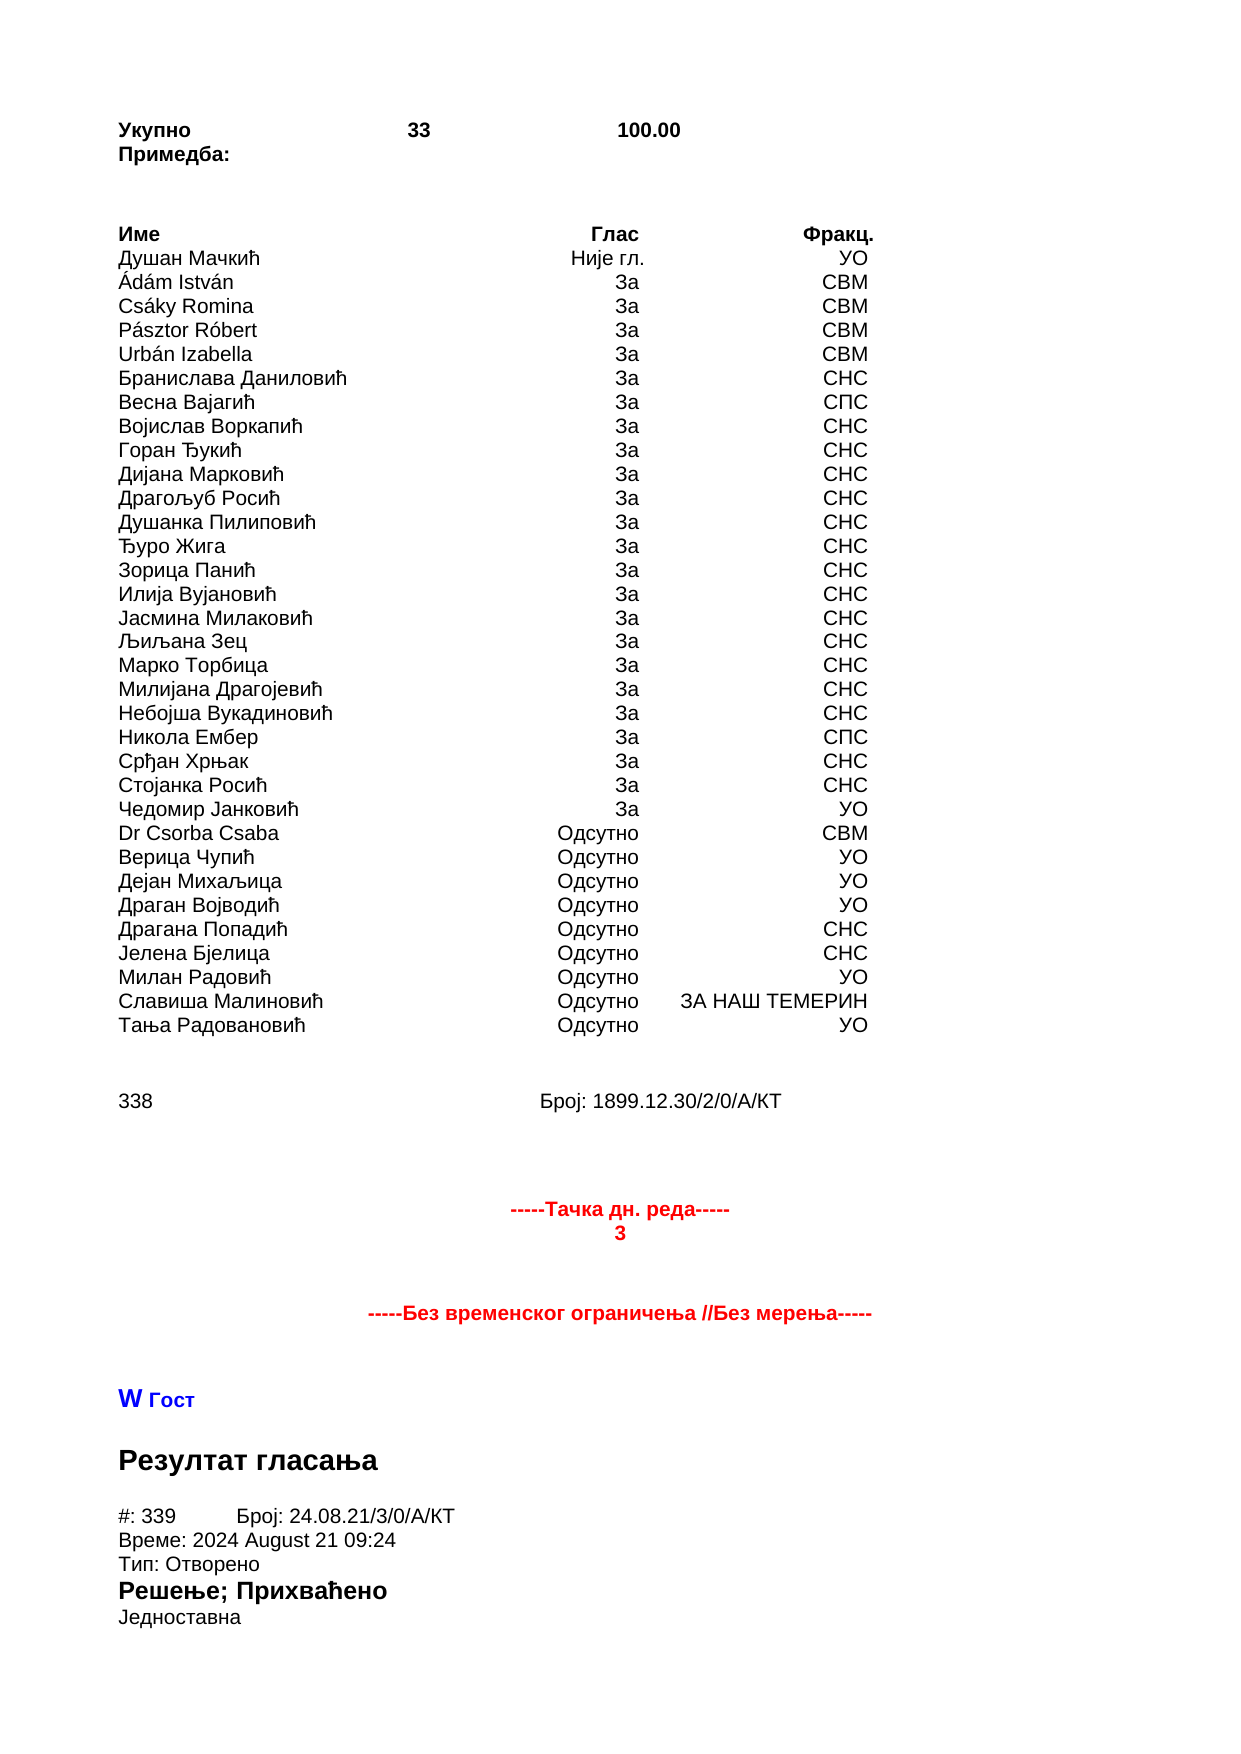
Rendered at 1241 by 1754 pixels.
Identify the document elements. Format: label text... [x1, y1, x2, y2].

text Ádám István За СВМ [118, 270, 1122, 294]
text Urbán Izabella За СВМ [118, 342, 1122, 366]
text Pásztor Róbert За СВМ [118, 318, 1122, 342]
text Марко Торбица За СНС [118, 653, 1122, 677]
text Срђан Хрњак За СНС [118, 749, 1122, 773]
text Небојша Вукадиновић За СНС [118, 701, 1122, 725]
text Милијана Драгојевић За СНС [118, 677, 1122, 701]
text Горан Ђукић За СНС [118, 438, 1122, 462]
text Душан Мачкић Није гл. УО [118, 246, 1122, 270]
text Тип: Отворено [118, 1552, 1122, 1576]
text #: 339 Број: 24.08.21/3/0/A/КТ [118, 1504, 1122, 1528]
text -----Без временског ограничења //Без мерења----- [118, 1301, 1122, 1324]
text Dr Csorba Csaba Одсутно СВМ [118, 821, 1122, 845]
text Драгана Попадић Одсутно СНС [118, 917, 1122, 941]
text Бранислава Даниловић За СНС [118, 366, 1122, 390]
text Стојанка Росић За СНС [118, 773, 1122, 797]
text Решење; Прихваћено [118, 1576, 1122, 1605]
text Једноставна [118, 1605, 1122, 1629]
text Славиша Малиновић Одсутно ЗА НАШ ТЕМЕРИН [118, 989, 1122, 1013]
text Csáky Romina За СВМ [118, 294, 1122, 318]
text Војислав Воркапић За СНС [118, 414, 1122, 438]
text Дејан Михаљица Одсутно УО [118, 869, 1122, 893]
text Чедомир Јанковић За УО [118, 797, 1122, 821]
text Илија Вујановић За СНС [118, 581, 1122, 605]
text Верица Чупић Одсутно УО [118, 845, 1122, 869]
text 3 [118, 1221, 1122, 1244]
text Драган Војводић Одсутно УО [118, 893, 1122, 917]
text Никола Ембер За СПС [118, 725, 1122, 749]
text Душанка Пилиповић За СНС [118, 509, 1122, 533]
text Милан Радовић Одсутно УО [118, 965, 1122, 989]
text Ђуро Жига За СНС [118, 533, 1122, 557]
text Дијана Марковић За СНС [118, 462, 1122, 486]
text Драгољуб Росић За СНС [118, 486, 1122, 509]
text Весна Вајагић За СПС [118, 390, 1122, 414]
text Име Глас Фракц. [118, 222, 1122, 246]
text -----Тачка дн. реда----- [118, 1197, 1122, 1221]
text Време: 2024 August 21 09:24 [118, 1528, 1122, 1552]
text 338 Број: 1899.12.30/2/0/A/КТ [118, 1089, 1122, 1113]
text Укупно 33 100.00 [118, 118, 1122, 142]
text Јасмина Милаковић За СНС [118, 605, 1122, 629]
text Љиљана Зец За СНС [118, 629, 1122, 653]
text Примедба: [118, 142, 1122, 166]
text Тања Радовановић Одсутно УО [118, 1013, 1122, 1037]
text W Гост [118, 1381, 1122, 1415]
text Јелена Бјелица Одсутно СНС [118, 941, 1122, 965]
text Резултат гласања [118, 1443, 1122, 1476]
text Зорица Панић За СНС [118, 557, 1122, 581]
